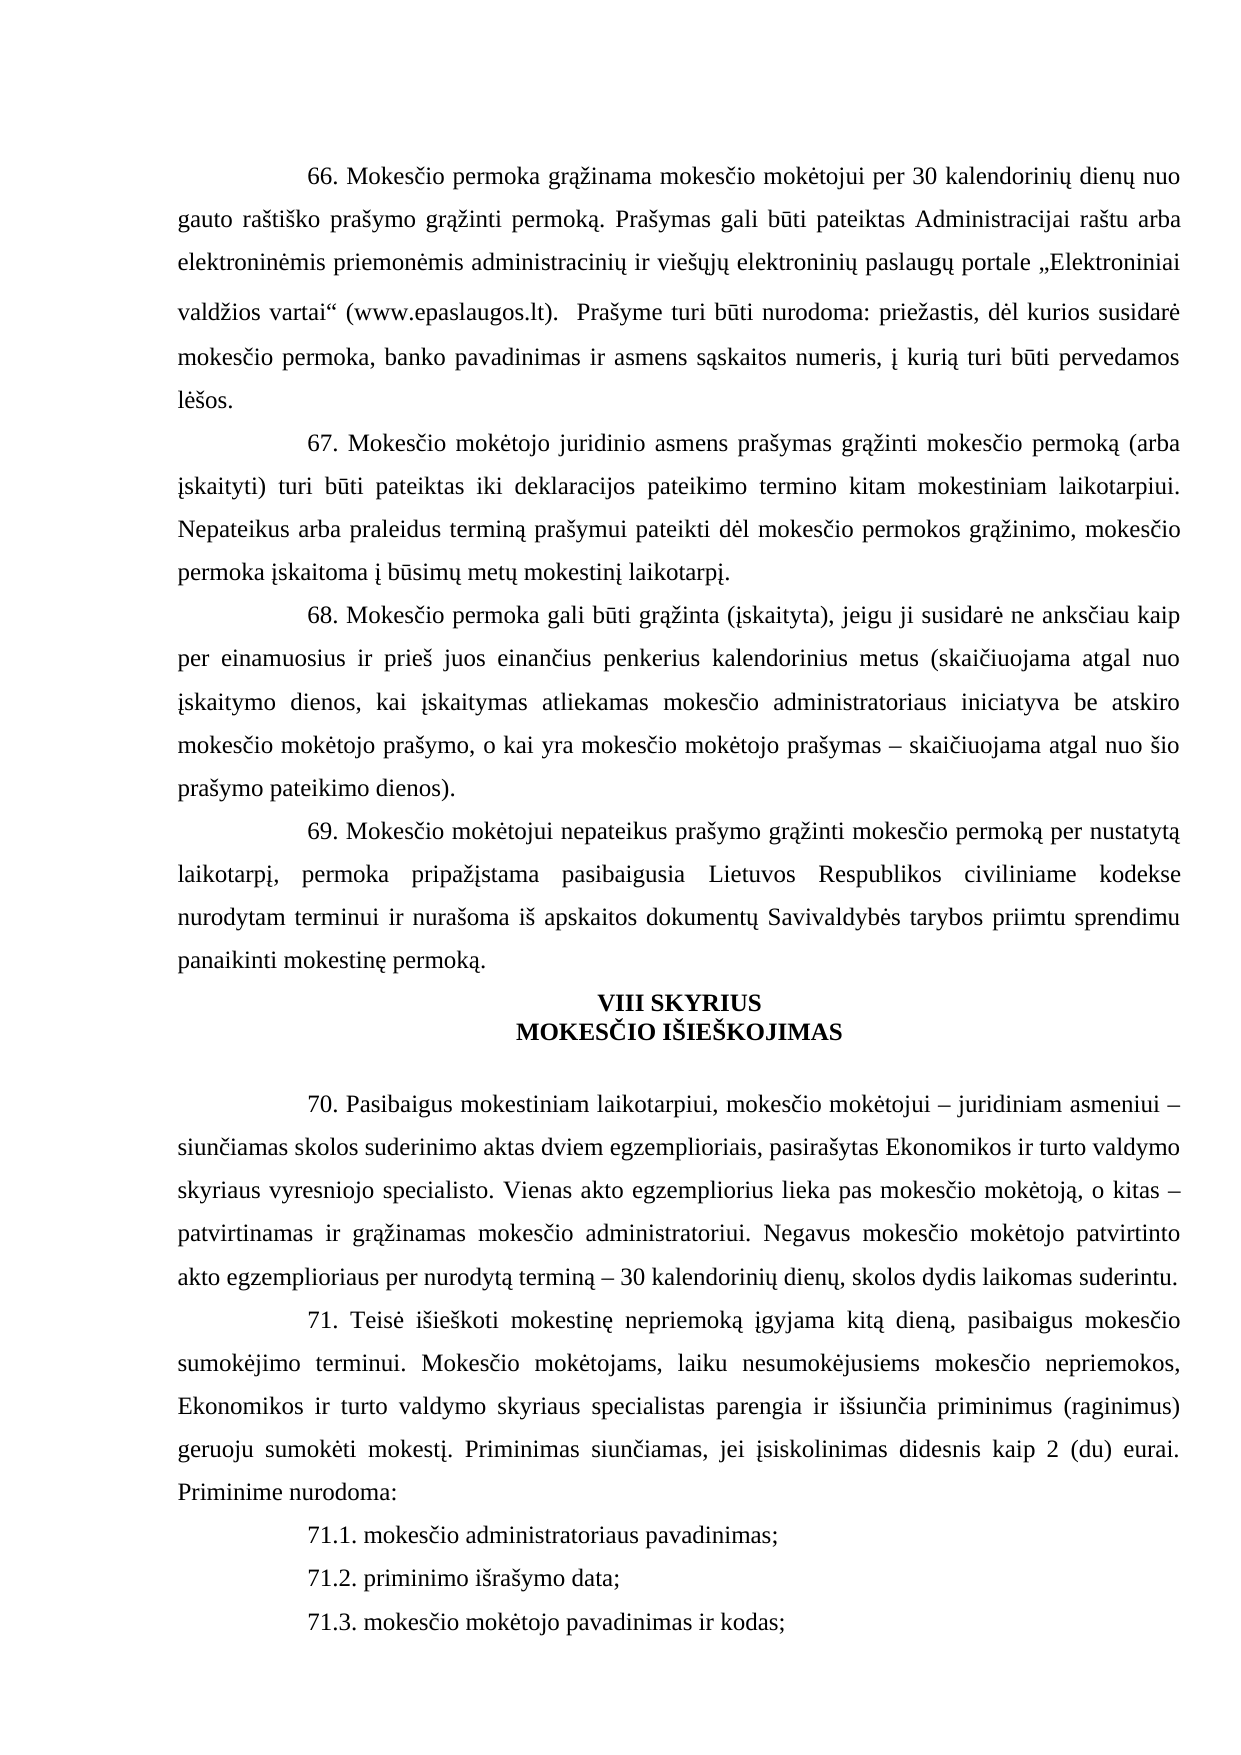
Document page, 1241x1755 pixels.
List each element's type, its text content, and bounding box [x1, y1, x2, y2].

text 69. Mokesčio mokėtojui nepateikus prašymo grąžinti mokesčio permoką per nustatytą laikotarpį, permoka pripažįstama pasibaigusia Lietuvos Respublikos civiliniame kodekse nurodytam terminui ir nurašoma iš apskaitos dokumentų Savivaldybės tarybos priimtu sprendimu panaikinti mokestinę permoką. [177, 816, 1181, 974]
text 71.1. mokesčio administratoriaus pavadinimas; [177, 1520, 1181, 1549]
text 71. Teisė išieškoti mokestinę nepriemoką įgyjama kitą dieną, pasibaigus mokesčio sumokėjimo terminui. Mokesčio mokėtojams, laiku nesumokėjusiems mokesčio nepriemokos, Ekonomikos ir turto valdymo skyriaus specialistas parengia ir išsiunčia priminimus (raginimus) geruoju sumokėti mokestį. Priminimas siunčiamas, jei įsiskolinimas didesnis kaip 2 (du) eurai. Priminime nurodoma: [177, 1305, 1181, 1506]
text 68. Mokesčio permoka gali būti grąžinta (įskaityta), jeigu ji susidarė ne anksčiau kaip per einamuosius ir prieš juos einančius penkerius kalendorinius metus (skaičiuojama atgal nuo įskaitymo dienos, kai įskaitymas atliekamas mokesčio administratoriaus iniciatyva be atskiro mokesčio mokėtojo prašymo, o kai yra mokesčio mokėtojo prašymas – skaičiuojama atgal nuo šio prašymo pateikimo dienos). [177, 600, 1181, 802]
text 70. Pasibaigus mokestiniam laikotarpiui, mokesčio mokėtojui – juridiniam asmeniui – siunčiamas skolos suderinimo aktas dviem egzemplioriais, pasirašytas Ekonomikos ir turto valdymo skyriaus vyresniojo specialisto. Vienas akto egzempliorius lieka pas mokesčio mokėtoją, o kitas – patvirtinamas ir grąžinamas mokesčio administratoriui. Negavus mokesčio mokėtojo patvirtinto akto egzemplioriaus per nurodytą terminą – 30 kalendorinių dienų, skolos dydis laikomas suderintu. [177, 1089, 1181, 1290]
text VIII SKYRIUS [177, 988, 1181, 1017]
text 66. Mokesčio permoka grąžinama mokesčio mokėtojui per 30 kalendorinių dienų nuo gauto raštiško prašymo grąžinti permoką. Prašymas gali būti pateiktas Administracijai raštu arba elektroninėmis priemonėmis administracinių ir viešųjų elektroninių paslaugų portale „Elektroniniai valdžios vartai“ (www.epaslaugos.lt). Prašyme turi būti nurodoma: priežastis, dėl kurios susidarė mokesčio permoka, banko pavadinimas ir asmens sąskaitos numeris, į kurią turi būti pervedamos lėšos. [177, 161, 1181, 413]
text MOKESČIO IŠIEŠKOJIMAS [177, 1017, 1181, 1046]
text 71.3. mokesčio mokėtojo pavadinimas ir kodas; [177, 1607, 1181, 1635]
text 67. Mokesčio mokėtojo juridinio asmens prašymas grąžinti mokesčio permoką (arba įskaityti) turi būti pateiktas iki deklaracijos pateikimo termino kitam mokestiniam laikotarpiui. Nepateikus arba praleidus terminą prašymui pateikti dėl mokesčio permokos grąžinimo, mokesčio permoka įskaitoma į būsimų metų mokestinį laikotarpį. [177, 428, 1181, 586]
text 71.2. priminimo išrašymo data; [177, 1563, 1181, 1592]
